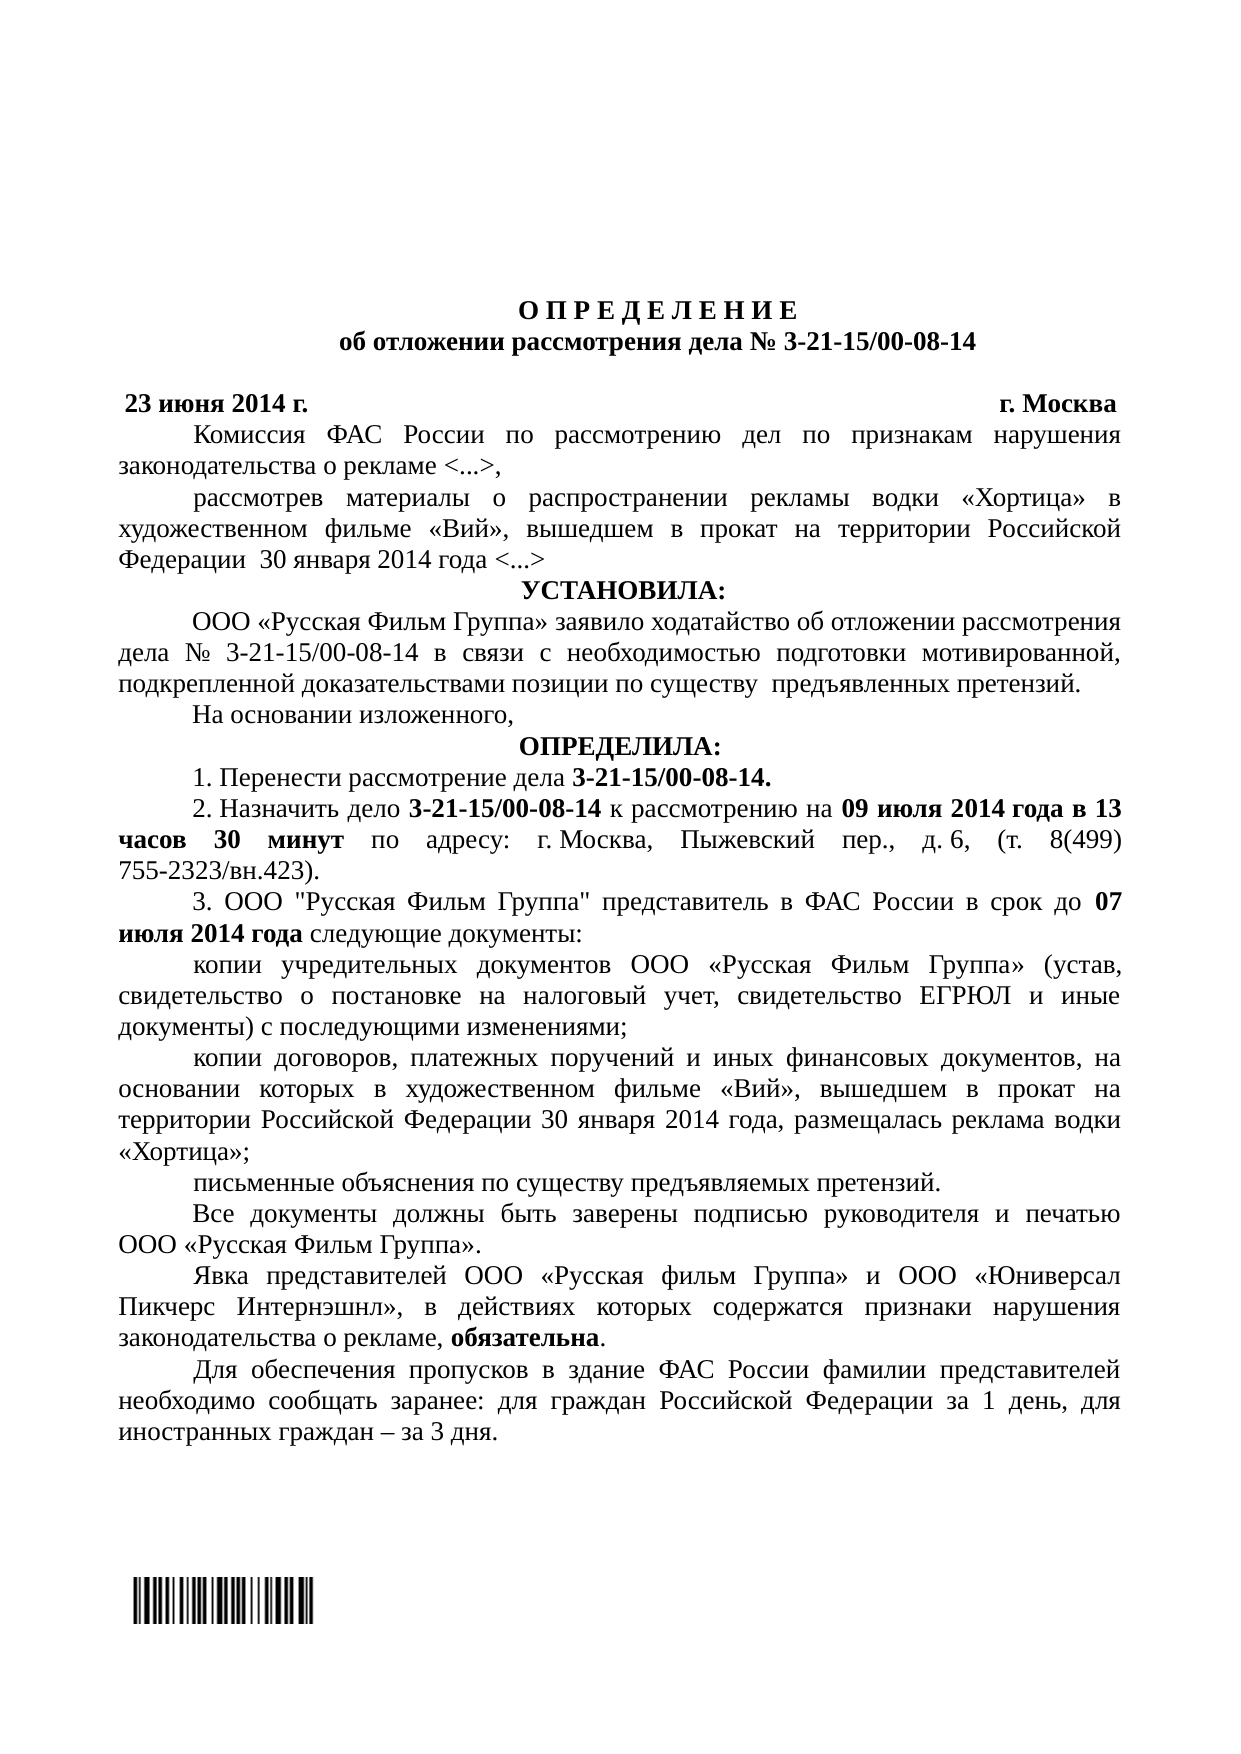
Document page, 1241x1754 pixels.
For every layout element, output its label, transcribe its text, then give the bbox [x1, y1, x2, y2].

text 2. Назначить дело 3-21-15/00-08-14 к рассмотрению на 09 июля 2014 года в 13 часов 30 минут по адресу: г. Москва, Пыжевский пер., д. 6, (т. 8(499) 755-2323/вн.423). [118, 792, 1122, 886]
text Явка представителей ООО «Русская фильм Группа» и ООО «Юниверсал Пикчерс Интернэшнл», в действиях которых содержатся признаки нарушения законодательства о рекламе, обязательна. [118, 1259, 1122, 1353]
subtitle 1. Перенести рассмотрение дела 3-21-15/00-08-14. [118, 761, 1122, 792]
text ООО «Русская Фильм Группа» заявило ходатайство об отложении рассмотрения дела № 3-21-15/00-08-14 в связи с необходимостью подготовки мотивированной, подкрепленной доказательствами позиции по существу предъявленных претензий. [118, 605, 1122, 699]
text письменные объяснения по существу предъявляемых претензий. [118, 1166, 1122, 1197]
text копии учредительных документов ООО «Русская Фильм Группа» (устав, свидетельство о постановке на налоговый учет, свидетельство ЕГРЮЛ и иные документы) с последующими изменениями; [118, 948, 1122, 1041]
text О П Р Е Д Е Л Е Н И Е [118, 294, 1122, 325]
text 3. ООО "Русская Фильм Группа" представитель в ФАС России в срок до 07 июля 2014 года следующие документы: [118, 886, 1122, 948]
text копии договоров, платежных поручений и иных финансовых документов, на основании которых в художественном фильме «Вий», вышедшем в прокат на территории Российской Федерации 30 января 2014 года, размещалась реклама водки «Хортица»; [118, 1041, 1122, 1166]
picture [118, 1577, 331, 1624]
text об отложении рассмотрения дела № 3-21-15/00-08-14 [118, 325, 1122, 356]
text Все документы должны быть заверены подписью руководителя и печатью ООО «Русская Фильм Группа». [118, 1197, 1122, 1259]
text ОПРЕДЕЛИЛА: [118, 730, 1122, 761]
text Комиссия ФАС России по рассмотрению дел по признакам нарушения законодательства о рекламе <...>, [118, 418, 1122, 481]
text рассмотрев материалы о распространении рекламы водки «Хортица» в художественном фильме «Вий», вышедшем в прокат на территории Российской Федерации 30 января 2014 года <...> [118, 481, 1122, 574]
text Для обеспечения пропусков в здание ФАС России фамилии представителей необходимо сообщать заранее: для граждан Российской Федерации за 1 день, для иностранных граждан – за 3 дня. [118, 1353, 1122, 1446]
text УСТАНОВИЛА: [118, 574, 1122, 605]
text На основании изложенного, [118, 699, 1122, 730]
text 23 июня 2014 г. г. Москва [118, 387, 1122, 418]
